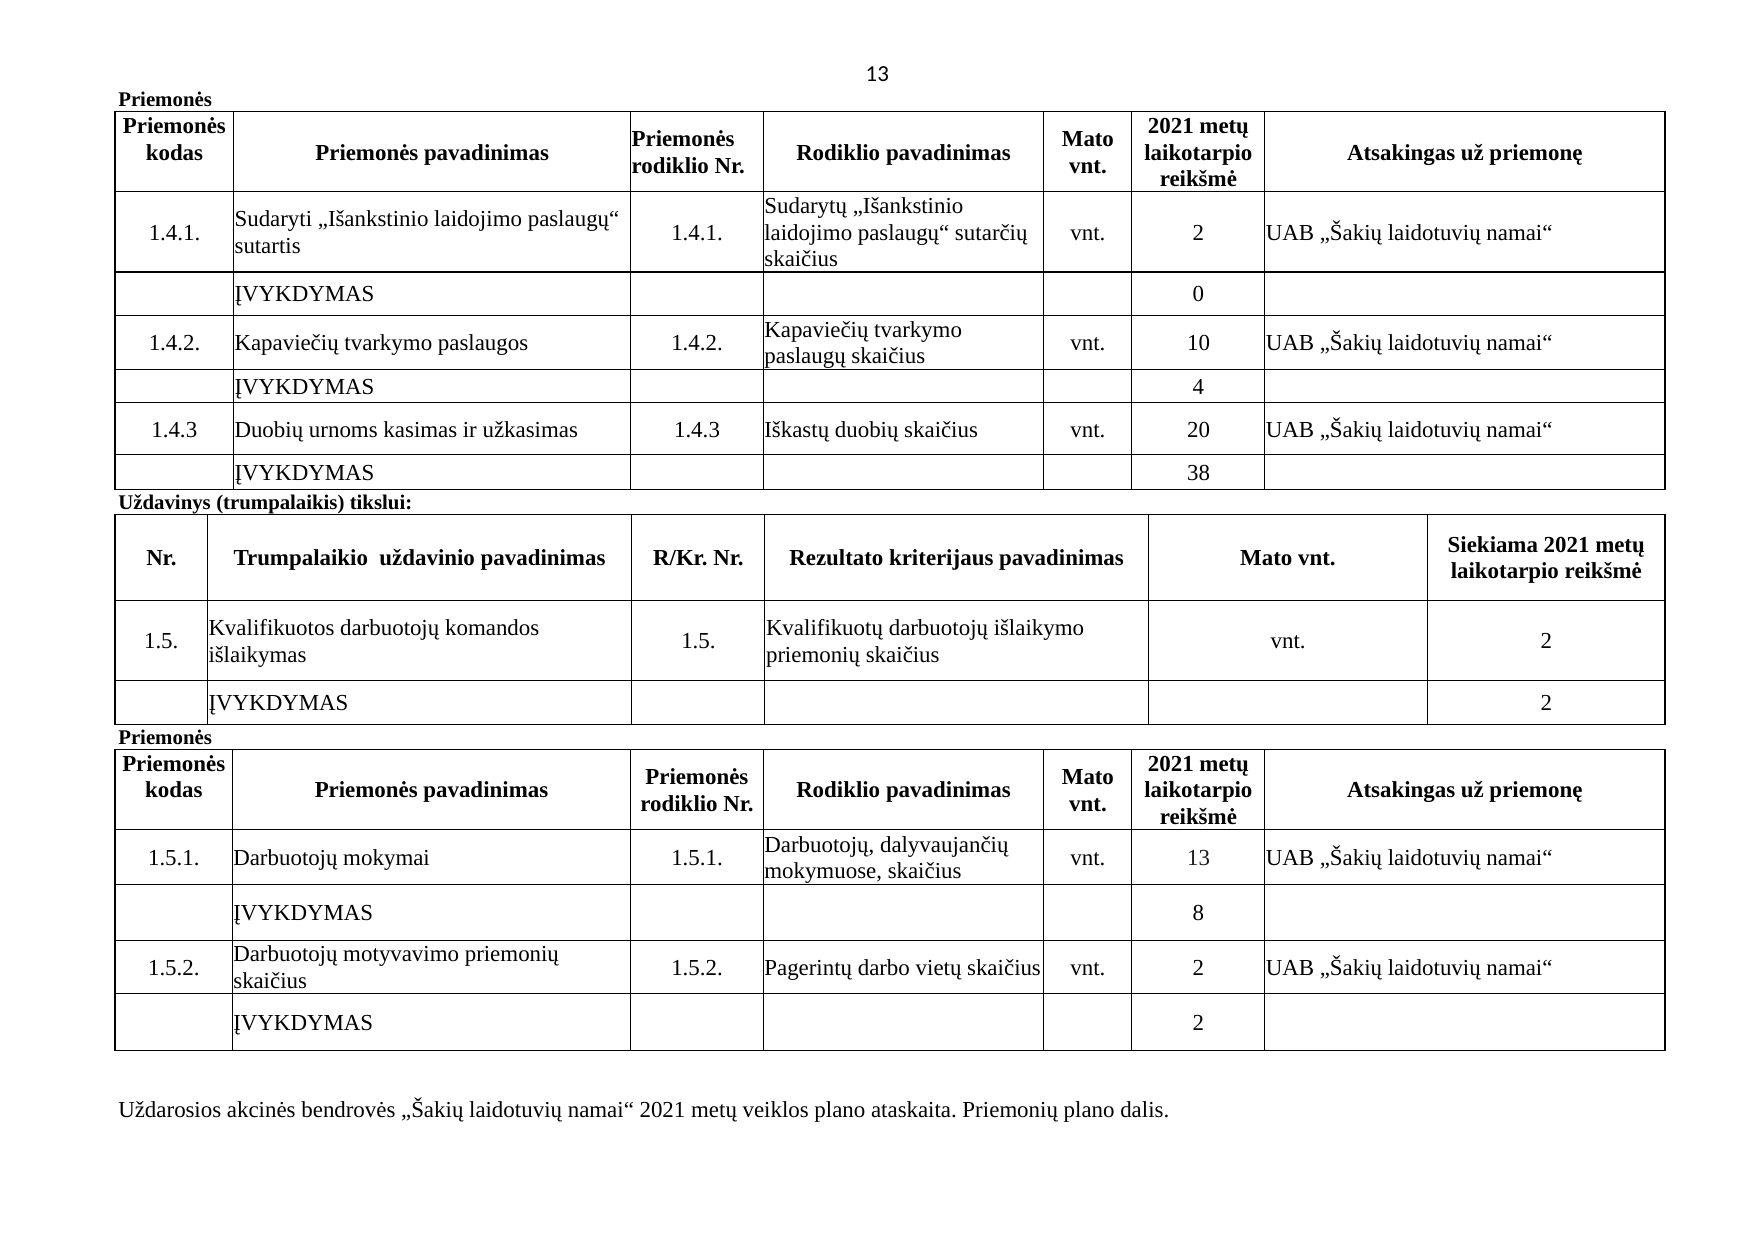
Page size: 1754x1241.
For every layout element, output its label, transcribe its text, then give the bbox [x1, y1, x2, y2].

table_cell [116, 455, 233, 489]
text Uždavinys (trumpalaikis) tikslui: [118, 490, 1636, 514]
table_cell 1.5.1. [116, 830, 232, 884]
table_cell 1.4.2. [116, 316, 233, 369]
table_cell [764, 885, 1043, 939]
table_cell UAB „Šakių laidotuvių namai“ [1265, 403, 1664, 454]
table_cell vnt. [1149, 601, 1427, 680]
table_header Mato vnt. [1044, 112, 1131, 191]
table_cell [1265, 455, 1664, 489]
table_header Priemonės rodiklio Nr. [631, 112, 763, 191]
table_cell vnt. [1044, 316, 1131, 369]
table_header Priemonės pavadinimas [233, 750, 630, 829]
table_header R/Kr. Nr. [632, 515, 764, 600]
table_cell 1.4.1. [631, 192, 763, 271]
table_header 2021 metų laikotarpio reikšmė [1132, 750, 1264, 829]
table_cell Sudarytų „Išankstinio laidojimo paslaugų“ sutarčių skaičius [764, 192, 1043, 271]
table_cell [631, 455, 763, 489]
table_cell [764, 994, 1043, 1050]
table_cell [764, 273, 1043, 315]
table_header Priemonės rodiklio Nr. [631, 750, 763, 829]
table_cell UAB „Šakių laidotuvių namai“ [1265, 830, 1664, 884]
table_cell [631, 994, 763, 1050]
table_cell ĮVYKDYMAS [208, 681, 631, 724]
table_cell 2 [1132, 994, 1264, 1050]
table_cell [116, 885, 232, 939]
table_cell 1.5. [632, 601, 764, 680]
table_header Rodiklio pavadinimas [764, 112, 1043, 191]
table_cell [764, 370, 1043, 402]
table_cell [631, 885, 763, 939]
table_header Rezultato kriterijaus pavadinimas [765, 515, 1148, 600]
table_cell [116, 994, 232, 1050]
text Priemonės [118, 725, 1636, 749]
table_header Rodiklio pavadinimas [764, 750, 1043, 829]
table_header Mato vnt. [1044, 750, 1131, 829]
table_cell 2 [1132, 192, 1264, 271]
table_cell Darbuotojų mokymai [233, 830, 630, 884]
table_cell [1265, 370, 1664, 402]
table_header 2021 metų laikotarpio reikšmė [1132, 112, 1264, 191]
table_cell Kvalifikuotų darbuotojų išlaikymo priemonių skaičius [765, 601, 1148, 680]
table_cell [1044, 370, 1131, 402]
table_cell Kapaviečių tvarkymo paslaugos [234, 316, 630, 369]
table_cell 1.5.1. [631, 830, 763, 884]
table_cell [1044, 994, 1131, 1050]
table_cell [765, 681, 1148, 724]
table_cell Duobių urnoms kasimas ir užkasimas [234, 403, 630, 454]
table_header Trumpalaikio uždavinio pavadinimas [208, 515, 631, 600]
table_cell 2 [1428, 681, 1664, 724]
table_header Nr. [116, 515, 207, 600]
table_cell 8 [1132, 885, 1264, 939]
table_cell 2 [1428, 601, 1664, 680]
table_header Priemonės kodas [116, 112, 233, 191]
table_cell Darbuotojų, dalyvaujančių mokymuose, skaičius [764, 830, 1043, 884]
table_cell 1.5. [116, 601, 207, 680]
table_cell 1.5.2. [631, 941, 763, 993]
table_cell Kapaviečių tvarkymo paslaugų skaičius [764, 316, 1043, 369]
table_cell [631, 370, 763, 402]
table_cell [1265, 885, 1664, 939]
table_cell 0 [1132, 273, 1264, 315]
table_cell 1.4.2. [631, 316, 763, 369]
table_cell 1.4.3 [631, 403, 763, 454]
table_cell UAB „Šakių laidotuvių namai“ [1265, 192, 1664, 271]
table_cell Kvalifikuotos darbuotojų komandos išlaikymas [208, 601, 631, 680]
table_cell [116, 681, 207, 724]
table_cell Sudaryti „Išankstinio laidojimo paslaugų“ sutartis [234, 192, 630, 271]
table_cell UAB „Šakių laidotuvių namai“ [1265, 316, 1664, 369]
table_cell Iškastų duobių skaičius [764, 403, 1043, 454]
table_cell [764, 455, 1043, 489]
table_cell UAB „Šakių laidotuvių namai“ [1265, 941, 1664, 993]
table_cell [116, 273, 233, 315]
table_cell 1.4.1. [116, 192, 233, 271]
table_cell 2 [1132, 941, 1264, 993]
table_cell [1265, 994, 1664, 1050]
table_cell 1.5.2. [116, 941, 232, 993]
table_header Atsakingas už priemonę [1265, 112, 1664, 191]
table_cell 1.4.3 [116, 403, 233, 454]
table_cell [631, 273, 763, 315]
text Priemonės [118, 87, 1636, 111]
table_cell vnt. [1044, 192, 1131, 271]
table_cell 20 [1132, 403, 1264, 454]
table_cell ĮVYKDYMAS [234, 273, 630, 315]
table_cell 13 [1132, 830, 1264, 884]
table_header Siekiama 2021 metų laikotarpio reikšmė [1428, 515, 1664, 600]
table_cell ĮVYKDYMAS [234, 455, 630, 489]
table_cell [1044, 455, 1131, 489]
table_header Atsakingas už priemonę [1265, 750, 1664, 829]
table_cell [1044, 885, 1131, 939]
table_cell ĮVYKDYMAS [233, 885, 630, 939]
table_header Priemonės kodas [116, 750, 232, 829]
table_cell 10 [1132, 316, 1264, 369]
table_cell vnt. [1044, 941, 1131, 993]
table_cell [632, 681, 764, 724]
table_cell Pagerintų darbo vietų skaičius [764, 941, 1043, 993]
table_cell [1149, 681, 1427, 724]
table_cell [1044, 273, 1131, 315]
table_cell [1265, 273, 1664, 315]
table_cell ĮVYKDYMAS [234, 370, 630, 402]
table_cell vnt. [1044, 830, 1131, 884]
table_header Mato vnt. [1149, 515, 1427, 600]
table_cell 4 [1132, 370, 1264, 402]
table_cell vnt. [1044, 403, 1131, 454]
table_cell ĮVYKDYMAS [233, 994, 630, 1050]
table_cell [116, 370, 233, 402]
table_cell 38 [1132, 455, 1264, 489]
table_header Priemonės pavadinimas [234, 112, 630, 191]
table_cell Darbuotojų motyvavimo priemonių skaičius [233, 941, 630, 993]
